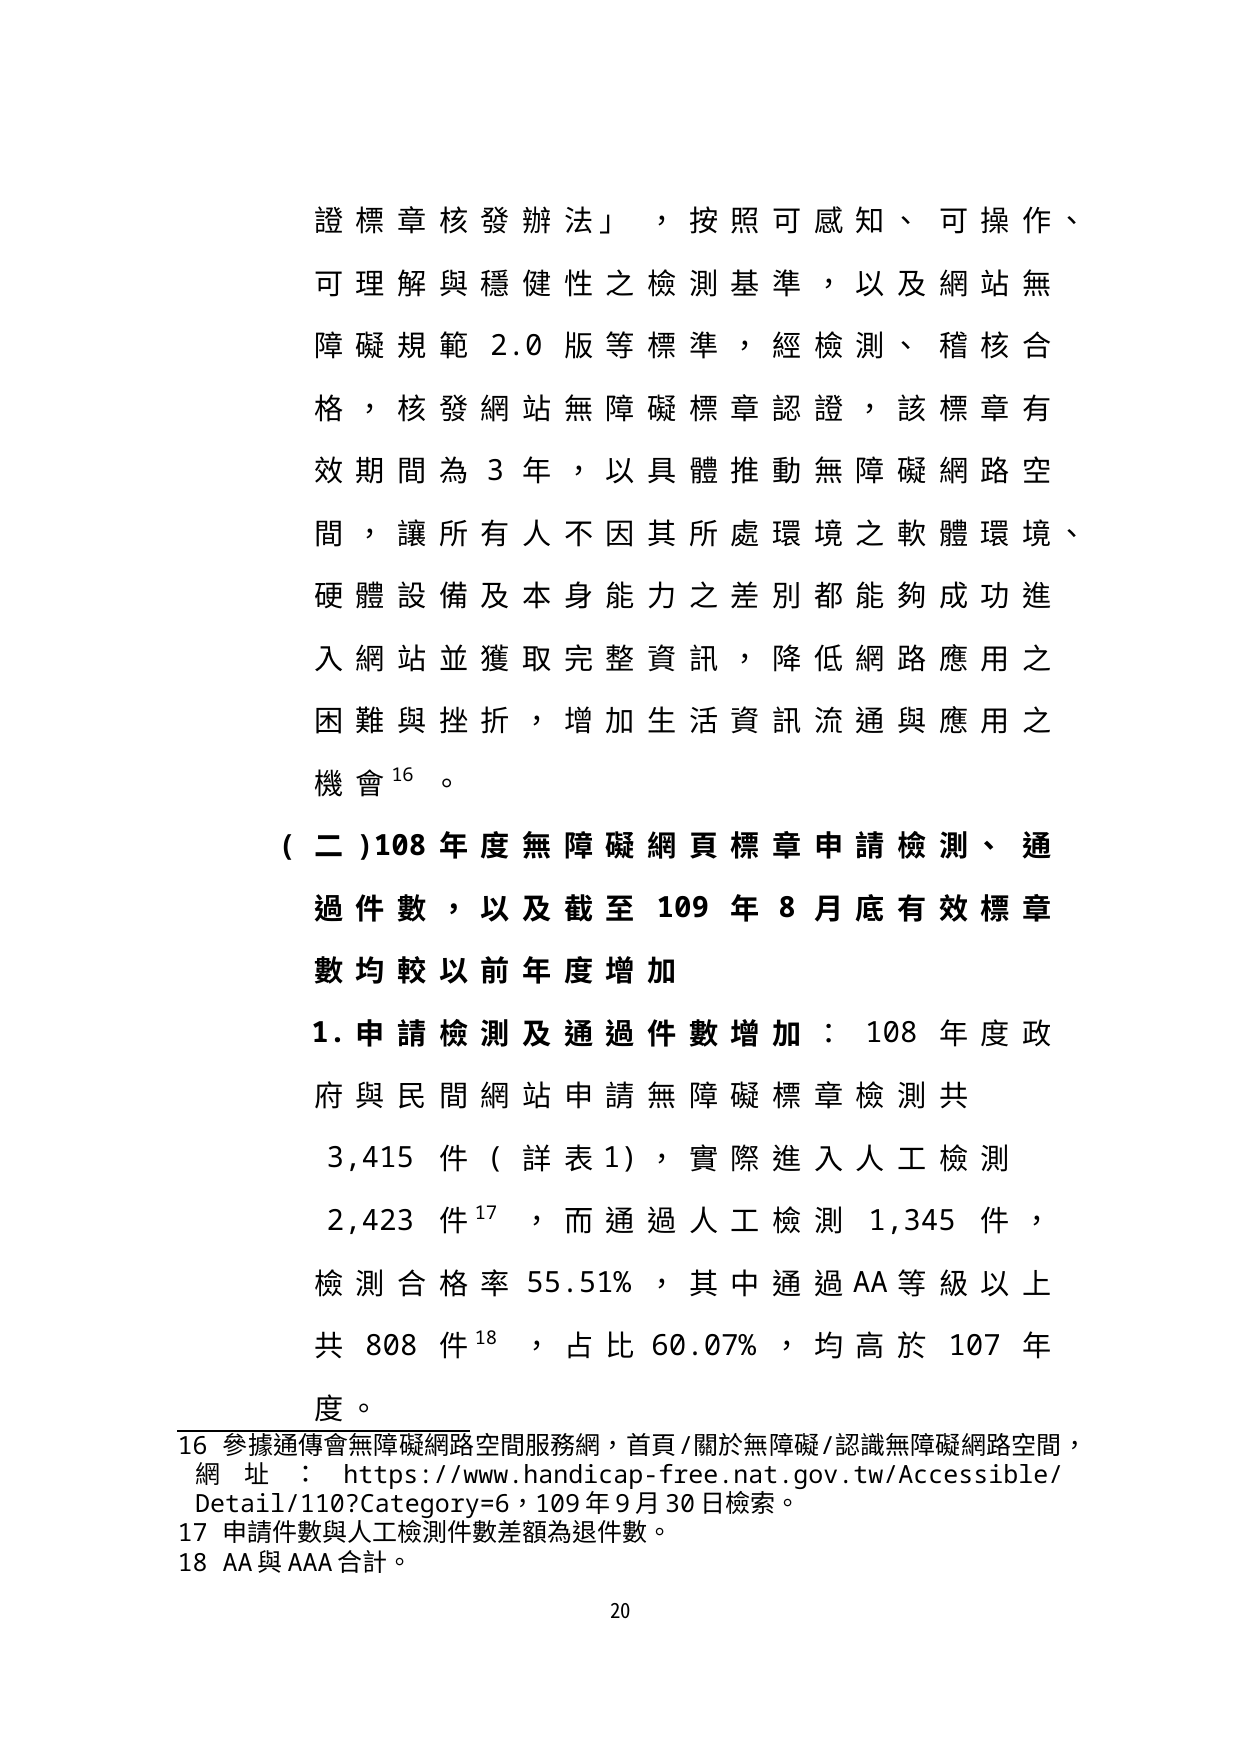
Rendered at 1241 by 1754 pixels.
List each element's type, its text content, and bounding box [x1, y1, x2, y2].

text 通傳會依身心障礙者權益保障法，訂定「各級機關機構學校網站無障礙檢測及認證標章核發辦法」，按照可感知、可操作、可理解與穩健性之檢測基準，以及網站無障礙規範2.0版等標準，經檢測、稽核合格，核發網站無障礙標章認證，該標章有效期間為3年，以具體推動無障礙網路空間，讓所有人不因其所處環境之軟體環境、硬體設備及本身能力之差別都能夠成功進入網站並獲取完整資訊，降低網路應用之困難與挫折，增加生活資訊流通與應用之機會。 [271, 177, 1058, 802]
text AA與AAA合計。 [177, 1548, 1063, 1577]
text 1.申請檢測及通過件數增加：108年度政府與民間網站申請無障礙標章檢測共3,415件(詳表1)，實際進入人工檢測2,423件，而通過人工檢測1,345件，檢測合格率55.51%，其中通過AA等級以上共808件，占比60.07%，均高於107年度。 [271, 990, 1058, 1427]
text 申請件數與人工檢測件數差額為退件數。 [177, 1518, 1063, 1548]
text 參據通傳會無障礙網路空間服務網，首頁/關於無障礙/認識無障礙網路空間，網址：https://www.handicap-free.nat.gov.tw/Accessible/Detail/110?Category=6，109年9月30日檢索。 [177, 1431, 1063, 1518]
text (二)108年度無障礙網頁標章申請檢測、通過件數，以及截至109年8月底有效標章數均較以前年度增加 [242, 802, 1058, 990]
